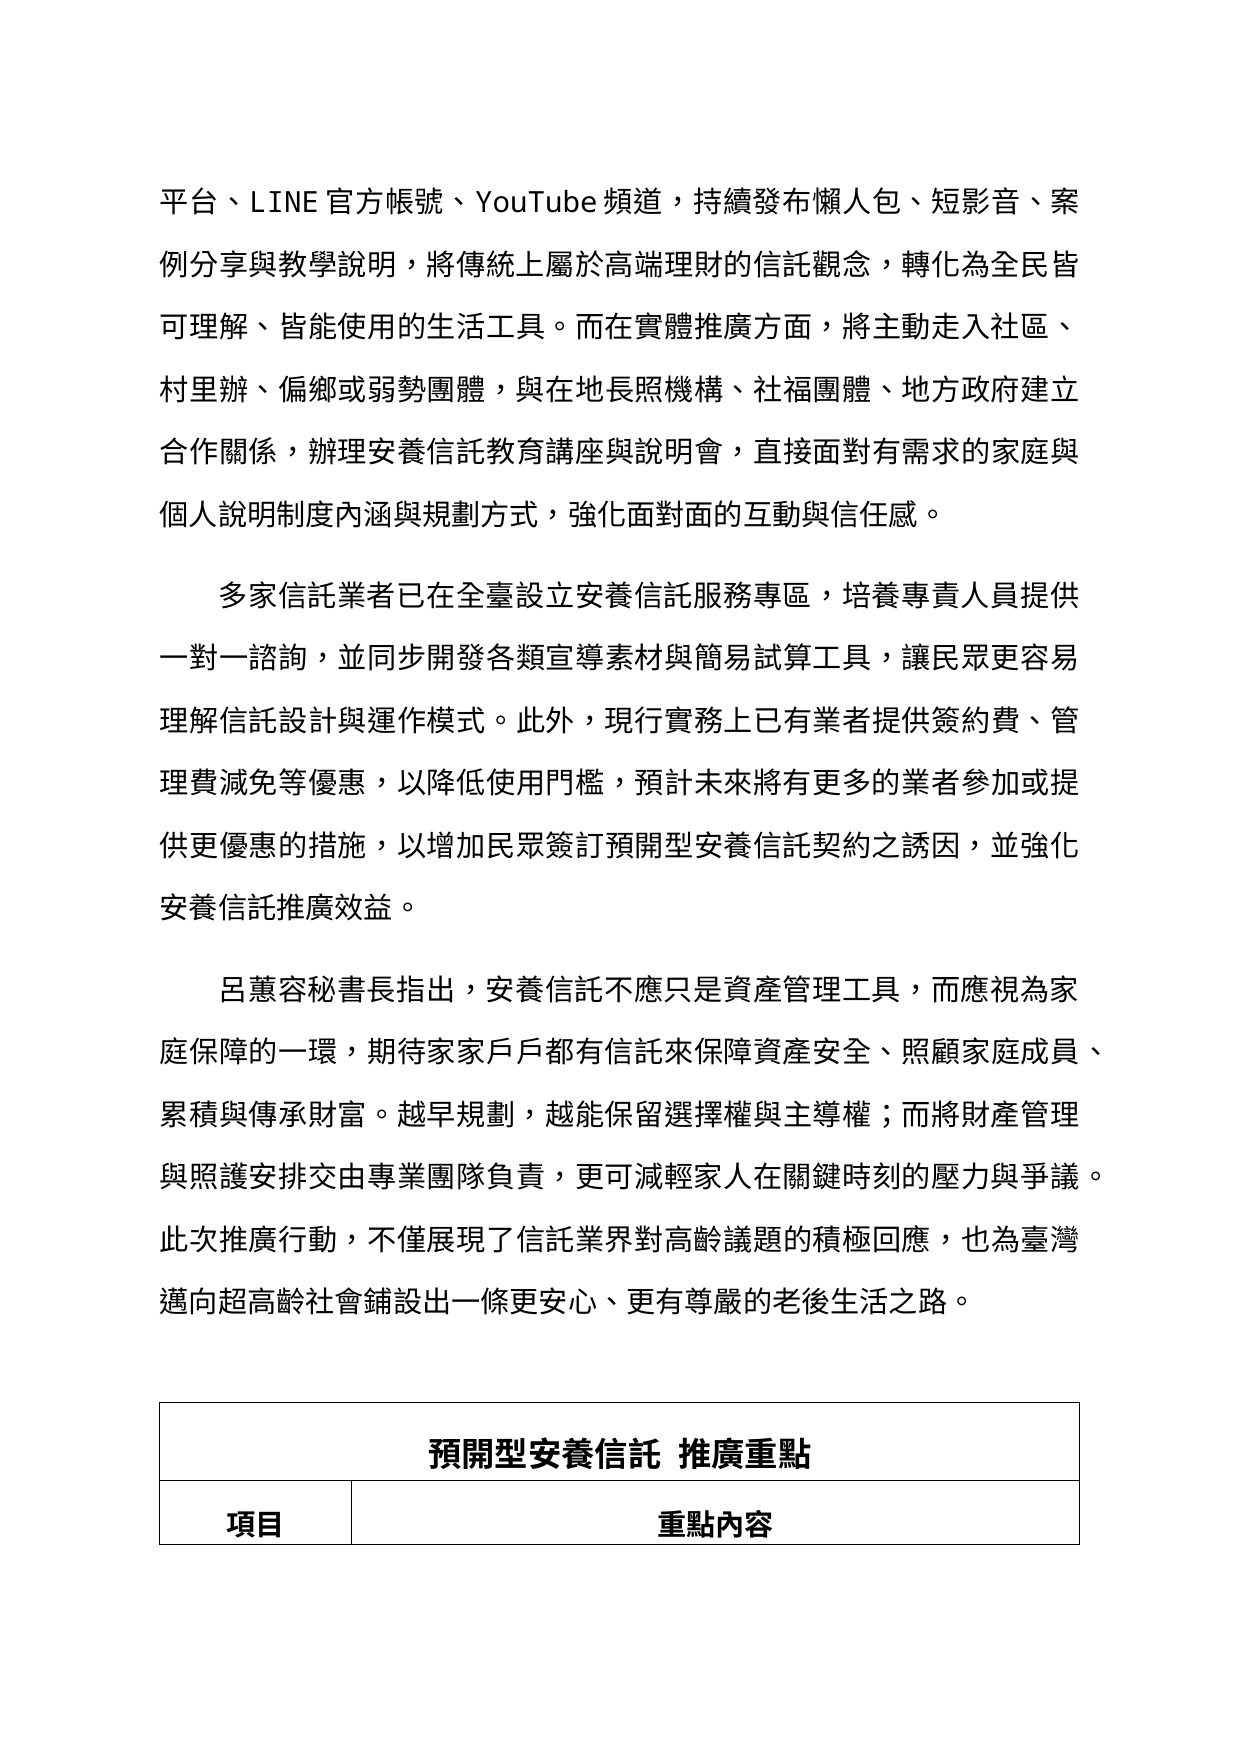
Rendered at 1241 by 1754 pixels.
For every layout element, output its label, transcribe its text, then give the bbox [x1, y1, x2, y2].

table_header 預開型安養信託 推廣重點 [160, 1403, 1079, 1480]
table_cell 重點內容 [352, 1481, 1079, 1544]
text 多家信託業者已在全臺設立安養信託服務專區，培養專責人員提供一對一諮詢，並同步開發各類宣導素材與簡易試算工具，讓民眾更容易理解信託設計與運作模式。此外，現行實務上已有業者提供簽約費、管理費減免等優惠，以降低使用門檻，預計未來將有更多的業者參加或提供更優惠的措施，以增加民眾簽訂預開型安養信託契約之誘因，並強化安養信託推廣效益。 [159, 552, 1081, 927]
table_cell 項目 [160, 1481, 351, 1544]
text 呂蕙容秘書長指出，安養信託不應只是資產管理工具，而應視為家庭保障的一環，期待家家戶戶都有信託來保障資產安全、照顧家庭成員、累積與傳承財富。越早規劃，越能保留選擇權與主導權；而將財產管理與照護安排交由專業團隊負責，更可減輕家人在關鍵時刻的壓力與爭議。此次推廣行動，不僅展現了信託業界對高齡議題的積極回應，也為臺灣邁向超高齡社會鋪設出一條更安心、更有尊嚴的老後生活之路。 [159, 946, 1081, 1321]
text 平台、LINE官方帳號、YouTube頻道，持續發布懶人包、短影音、案例分享與教學說明，將傳統上屬於高端理財的信託觀念，轉化為全民皆可理解、皆能使用的生活工具。而在實體推廣方面，將主動走入社區、村里辦、偏鄉或弱勢團體，與在地長照機構、社福團體、地方政府建立合作關係，辦理安養信託教育講座與說明會，直接面對有需求的家庭與個人說明制度內涵與規劃方式，強化面對面的互動與信任感。 [159, 158, 1081, 533]
